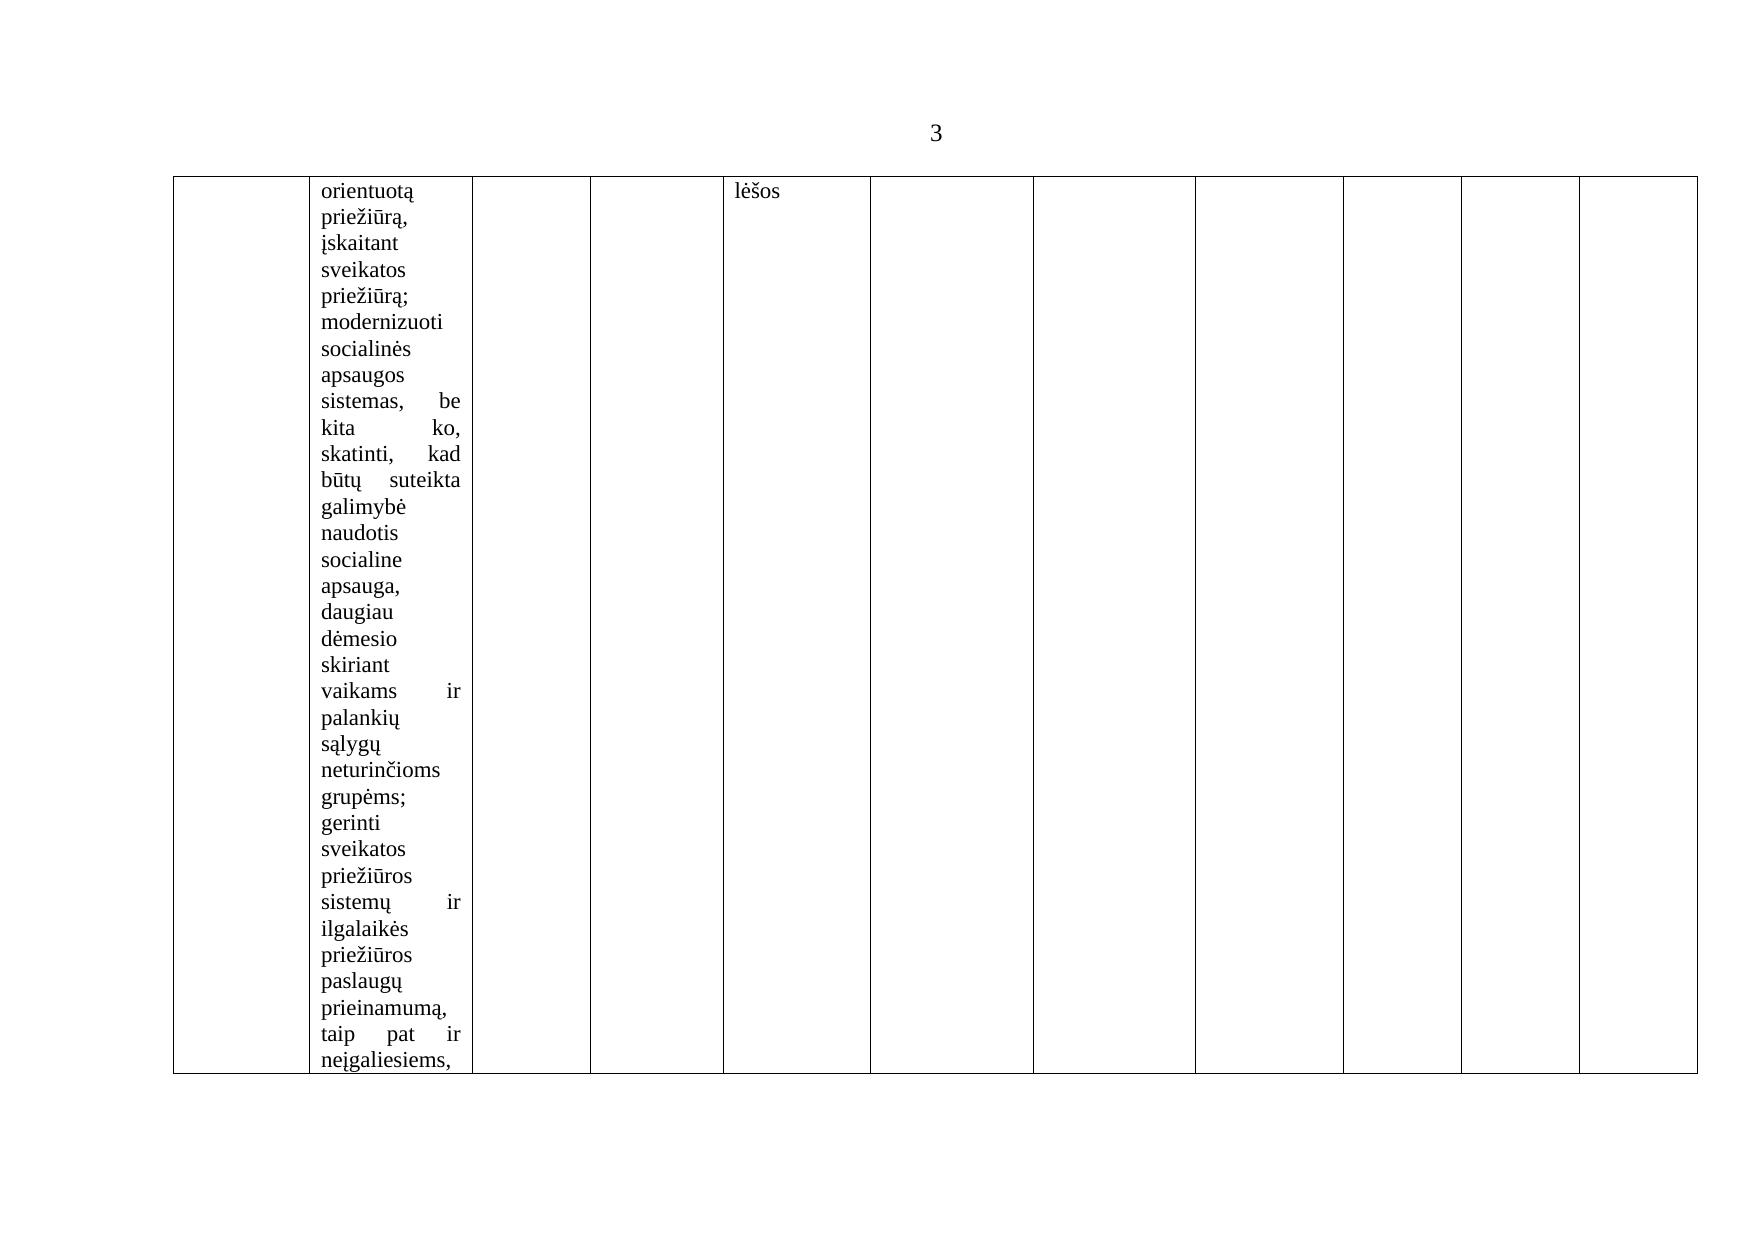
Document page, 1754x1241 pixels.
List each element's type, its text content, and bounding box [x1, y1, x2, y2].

table_cell [1034, 177, 1195, 1073]
table_cell [1344, 177, 1461, 1073]
table_cell [473, 177, 590, 1073]
table_cell lėšos [724, 177, 870, 1073]
table_cell [871, 177, 1033, 1073]
table_cell orientuotą priežiūrą, įskaitant sveikatos priežiūrą; modernizuoti socialinės apsaugos sistemas, be kita ko, skatinti, kad būtų suteikta galimybė naudotis socialine apsauga, daugiau dėmesio skiriant vaikams ir palankių sąlygų neturinčioms grupėms; gerinti sveikatos priežiūros sistemų ir ilgalaikės priežiūros paslaugų prieinamumą, taip pat ir neįgaliesiems, [310, 177, 472, 1073]
table_cell [1196, 177, 1343, 1073]
table_cell [174, 177, 309, 1073]
table_cell [1462, 177, 1579, 1073]
table_cell [591, 177, 723, 1073]
table_cell [1580, 177, 1697, 1073]
